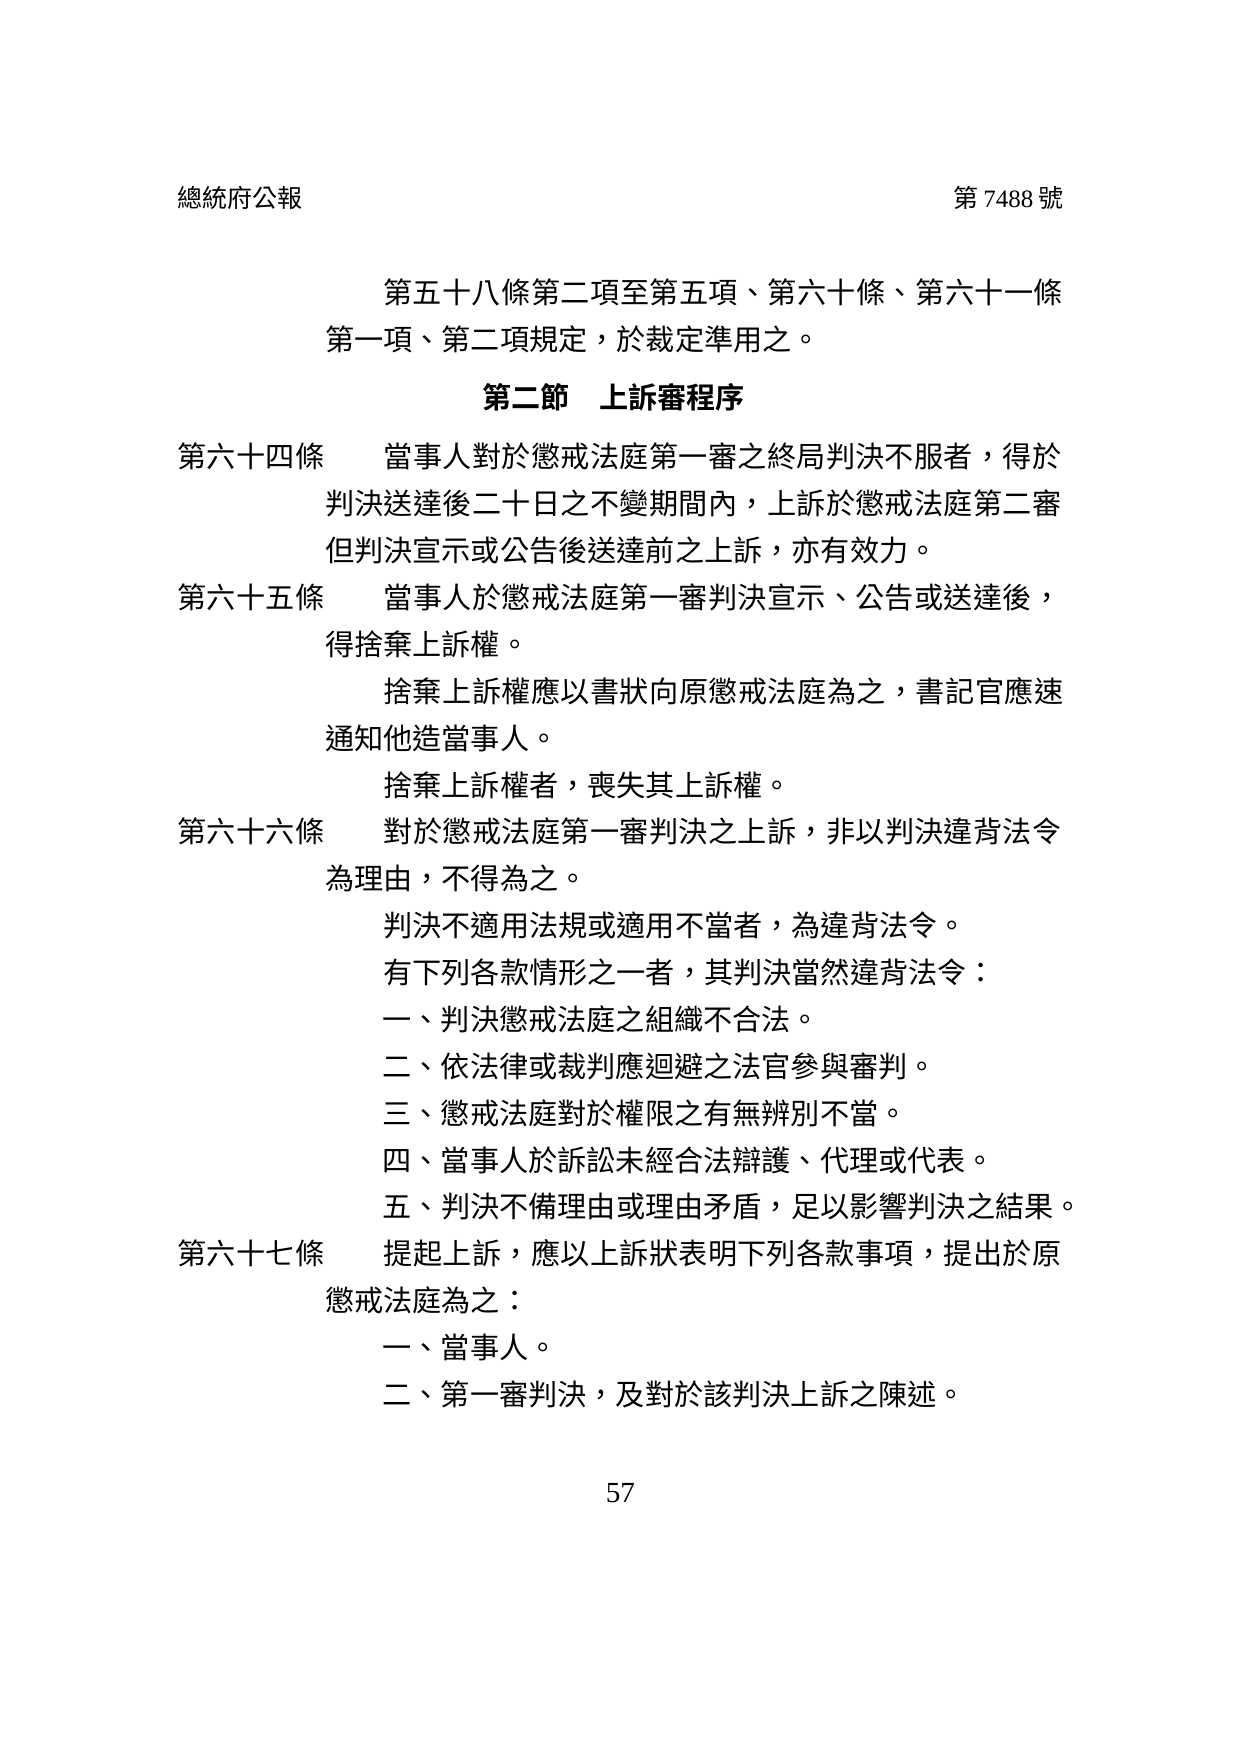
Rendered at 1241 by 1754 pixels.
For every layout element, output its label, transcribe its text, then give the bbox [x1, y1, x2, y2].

text 判決不適用法規或適用不當者，為違背法令。 [325, 899, 1063, 946]
text 捨棄上訴權者，喪失其上訴權。 [325, 758, 1063, 805]
text 三、懲戒法庭對於權限之有無辨別不當。 [382, 1087, 1063, 1133]
text 第六十七條 提起上訴，應以上訴狀表明下列各款事項，提出於原懲戒法庭為之： [177, 1227, 1063, 1321]
text 第六十六條 對於懲戒法庭第一審判決之上訴，非以判決違背法令為理由，不得為之。 [177, 805, 1063, 899]
text 四、當事人於訴訟未經合法辯護、代理或代表。 [382, 1133, 1063, 1180]
text 有下列各款情形之一者，其判決當然違背法令： [325, 946, 1063, 993]
text 捨棄上訴權應以書狀向原懲戒法庭為之，書記官應速通知他造當事人。 [325, 665, 1063, 758]
text 一、判決懲戒法庭之組織不合法。 [382, 993, 1063, 1040]
text 第五十八條第二項至第五項、第六十條、第六十一條第一項、第二項規定，於裁定準用之。 [325, 266, 1063, 359]
text 第六十四條 當事人對於懲戒法庭第一審之終局判決不服者，得於判決送達後二十日之不變期間內，上訴於懲戒法庭第二審。但判決宣示或公告後送達前之上訴，亦有效力。 [177, 430, 1063, 571]
text 二、依法律或裁判應迴避之法官參與審判。 [382, 1040, 1063, 1087]
text 二、第一審判決，及對於該判決上訴之陳述。 [382, 1368, 1063, 1415]
text 第二節 上訴審程序 [482, 372, 1063, 418]
text 五、 判決不備理由或理由矛盾，足以影響判決之結果。 [382, 1180, 1063, 1227]
text 一、當事人。 [382, 1321, 1063, 1368]
text 第六十五條 當事人於懲戒法庭第一審判決宣示、公告或送達後，得捨棄上訴權。 [177, 571, 1063, 665]
